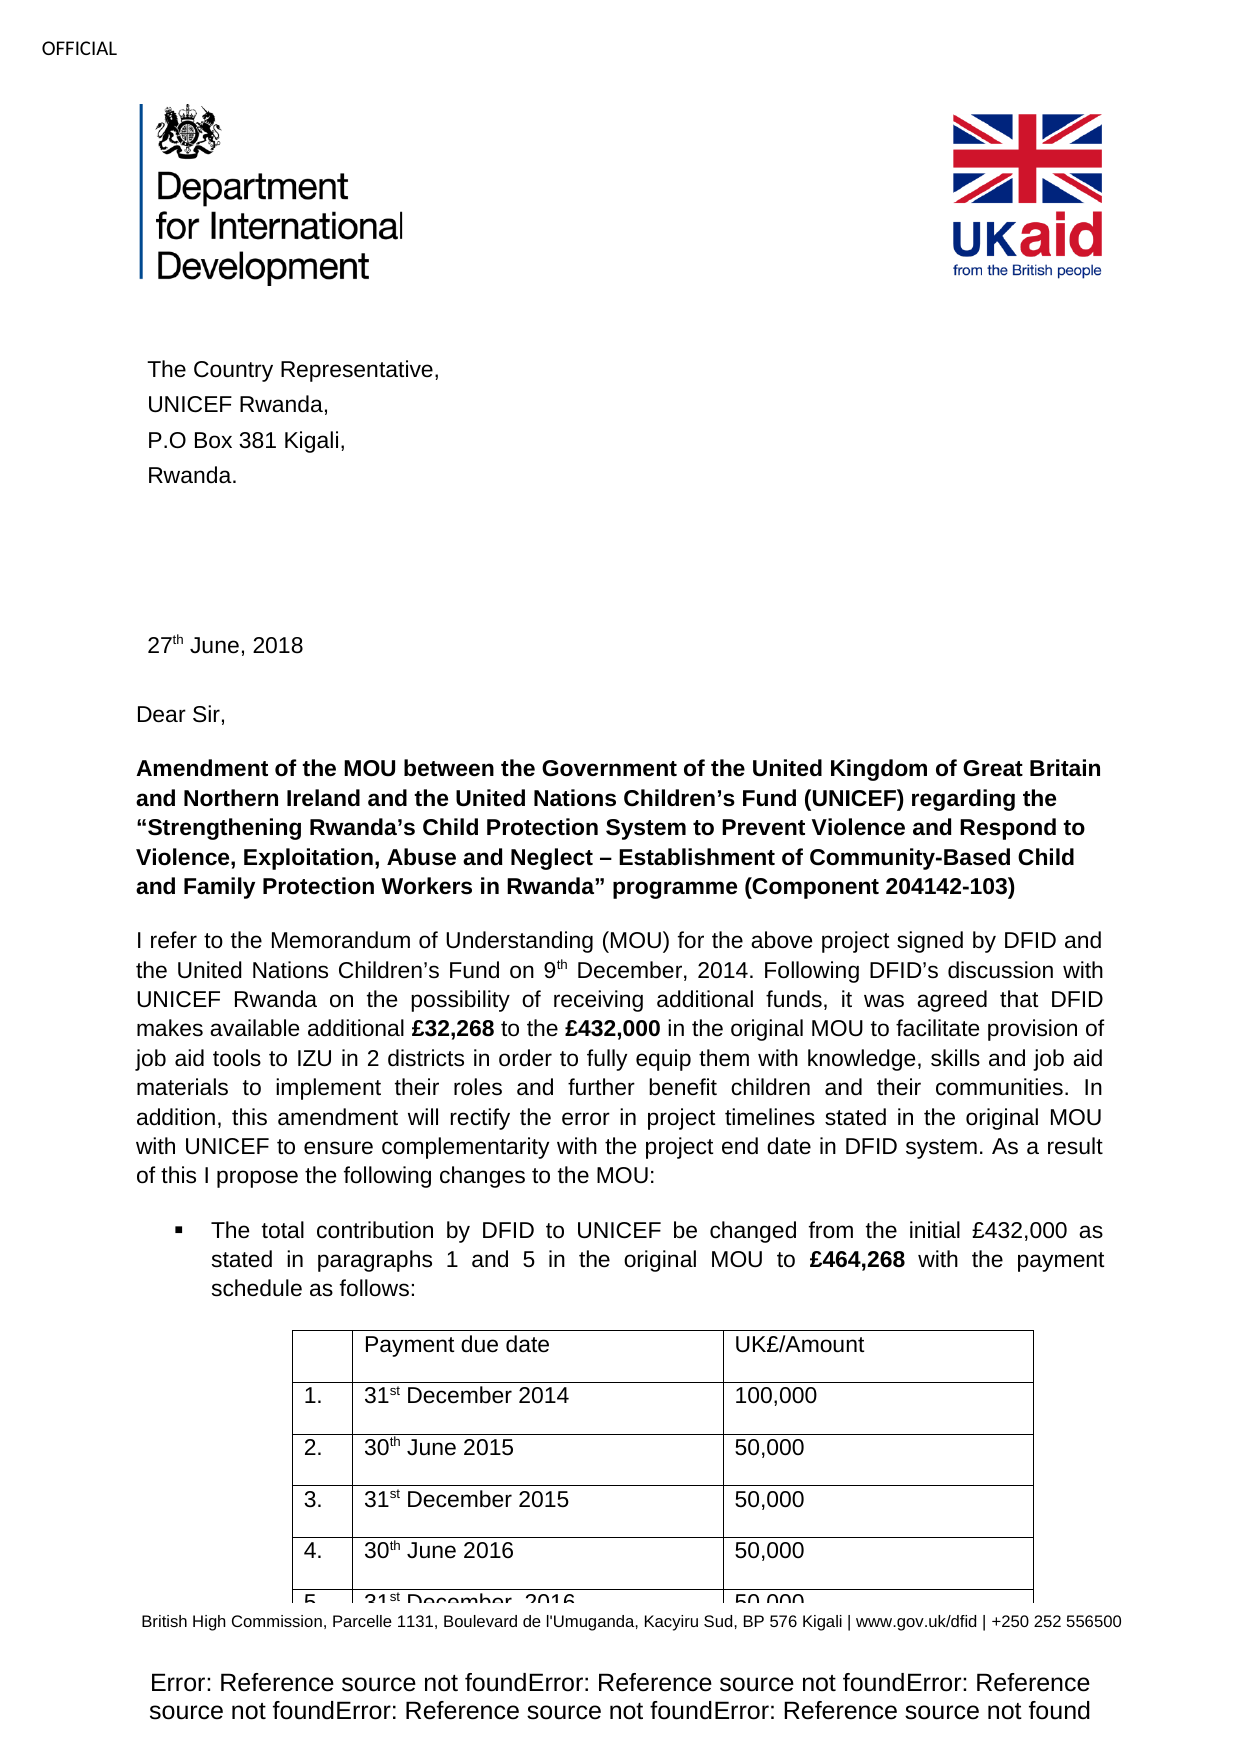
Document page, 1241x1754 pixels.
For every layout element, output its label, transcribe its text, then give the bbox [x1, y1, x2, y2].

table_cell 2. [293, 1435, 352, 1485]
table_cell 27th June, 2018 [136, 633, 1102, 702]
table_header UK£/Amount [724, 1331, 1033, 1382]
table_cell 100,000 [724, 1383, 1033, 1434]
table_cell 50,000 [724, 1538, 1033, 1589]
table_cell 4. [293, 1538, 352, 1589]
table_cell 50,000 [724, 1486, 1033, 1537]
table_cell 31st December 2014 [353, 1383, 723, 1434]
picture [139, 104, 403, 286]
text Dear Sir, [136, 702, 1104, 727]
picture [926, 87, 1128, 302]
table_cell [128, 327, 136, 633]
list The total contribution by DFID to UNICEF be changed from the initial £432,000 as stated in paragraphs 1 and 5 in the original MOU to £464,268 with the payment schedule as follows: [173, 1217, 1104, 1302]
table_header [578, 88, 1139, 327]
text I refer to the Memorandum of Understanding (MOU) for the above project signed by DFID and the United Nations Children’s Fund on 9th December, 2014. Following DFID’s discussion with UNICEF Rwanda on the possibility of receiving additional funds, it was agreed that DFID makes available additional £32,268 to the £432,000 in the original MOU to facilitate provision of job aid tools to IZU in 2 districts in order to fully equip them with knowledge, skills and job aid materials to implement their roles and further benefit children and their communities. In addition, this amendment will rectify the error in project timelines stated in the original MOU with UNICEF to ensure complementarity with the project end date in DFID system. As a result of this I propose the following changes to the MOU: [136, 928, 1104, 1188]
table_cell 3. [293, 1486, 352, 1537]
table_cell [505, 327, 1102, 633]
table_cell 31st December 2015 [353, 1486, 723, 1537]
table_cell 5. [293, 1590, 352, 1603]
table_cell 1. [293, 1383, 352, 1434]
table_cell 31st December, 2016 [353, 1590, 723, 1603]
table_header Payment due date [353, 1331, 723, 1382]
table_cell 50,000 [724, 1590, 1033, 1603]
text British High Commission, Parcelle 1131, Boulevard de l'Umuganda, Kacyiru Sud, BP 576 Kigali | www.gov.uk/dfid | +250 252 556500 [128, 1612, 1135, 1631]
table_header [293, 1331, 352, 1382]
table_cell 30th June 2016 [353, 1538, 723, 1589]
table_cell 30th June 2015 [353, 1435, 723, 1485]
table_cell 50,000 [724, 1435, 1033, 1485]
table_cell The Country Representative, UNICEF Rwanda, P.O Box 381 Kigali, Rwanda. [136, 327, 505, 633]
table_cell [128, 633, 136, 702]
text Amendment of the MOU between the Government of the United Kingdom of Great Britain and Northern Ireland and the United Nations Children’s Fund (UNICEF) regarding the “Strengthening Rwanda’s Child Protection System to Prevent Violence and Respond to Violence, Exploitation, Abuse and Neglect – Establishment of Community-Based Child and Family Protection Workers in Rwanda” programme (Component 204142-103) [136, 756, 1104, 899]
table_header [128, 88, 578, 327]
